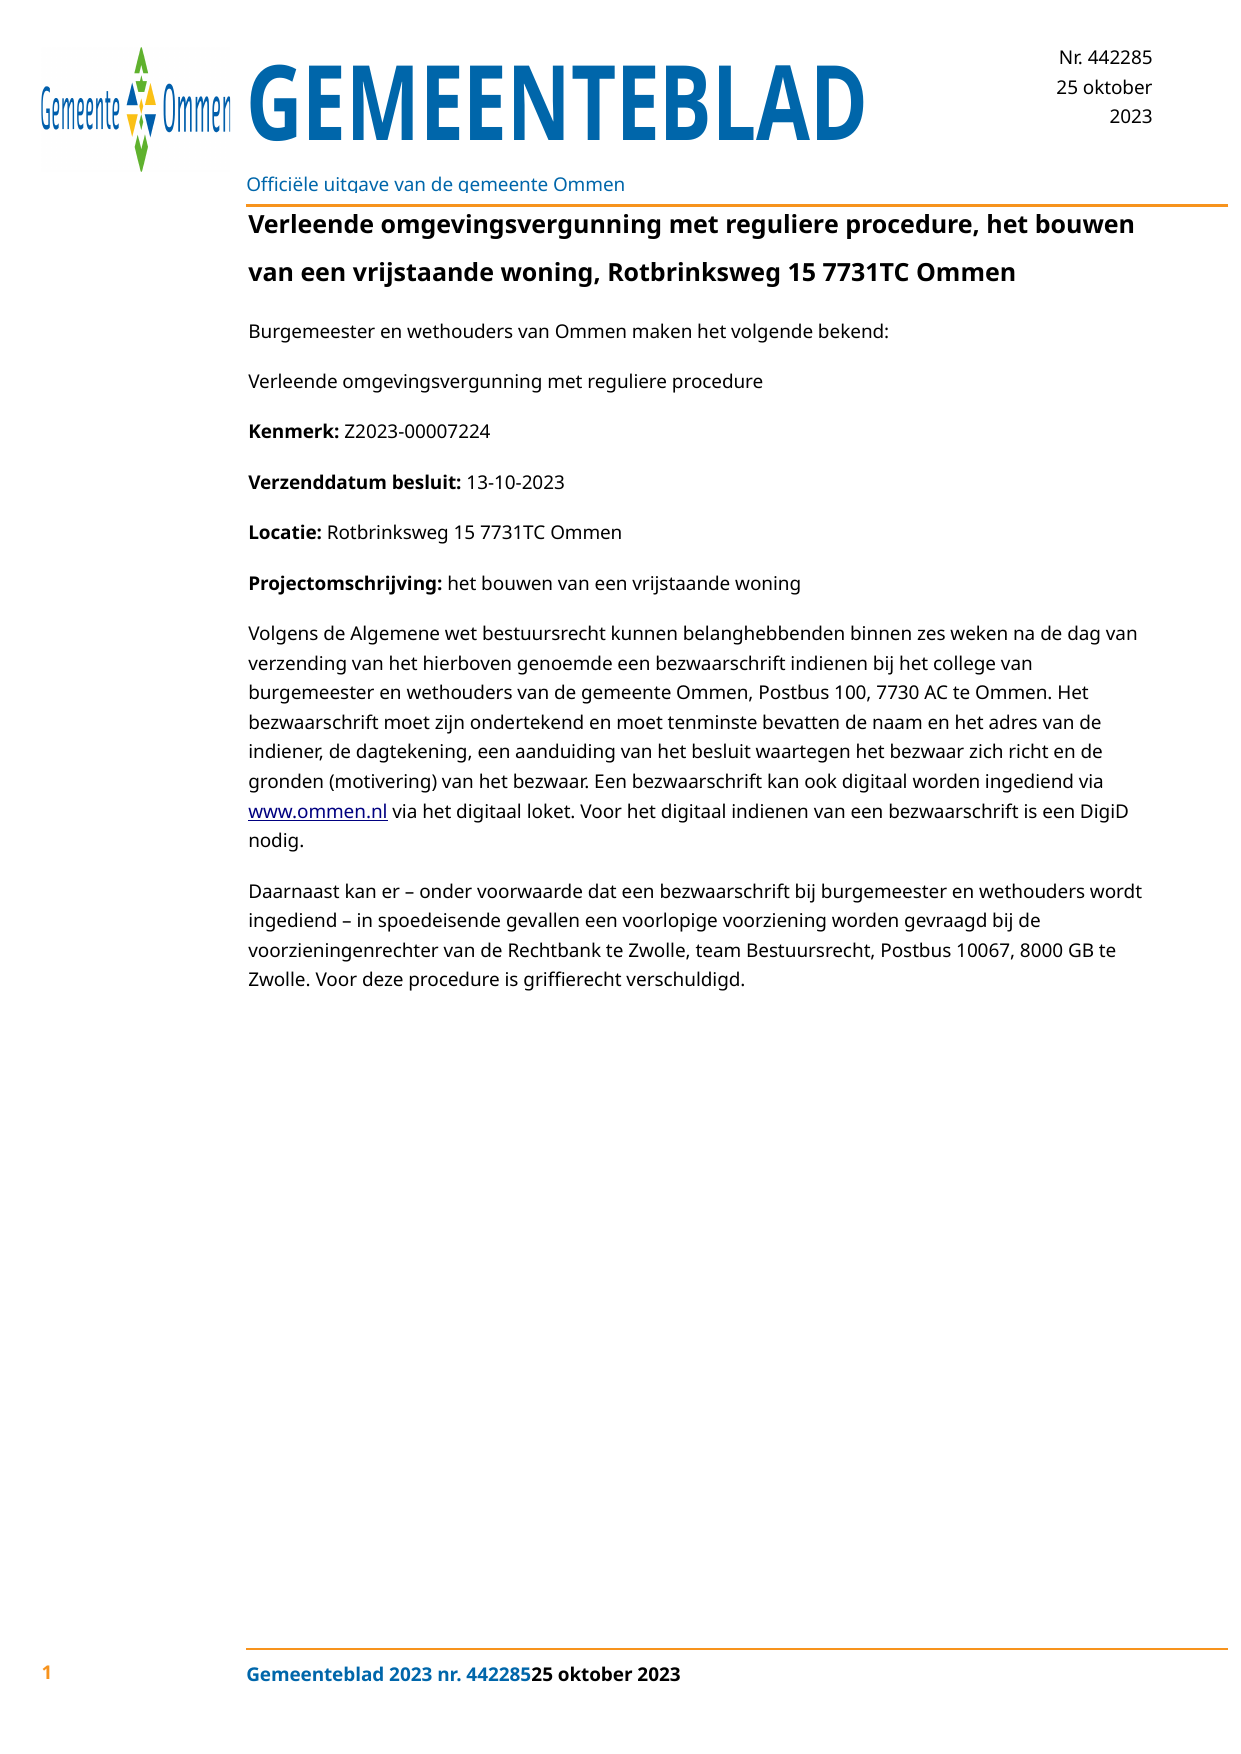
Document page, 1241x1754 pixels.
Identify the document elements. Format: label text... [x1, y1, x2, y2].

picture [41, 47, 231, 172]
text Verleende omgevingsvergunning met reguliere procedure [248, 368, 1152, 394]
text Burgemeester en wethouders van Ommen maken het volgende bekend: [248, 318, 1152, 344]
text Volgens de Algemene wet bestuursrecht kunnen belanghebbenden binnen zes weken na de dag van verzending van het hierboven genoemde een bezwaarschrift indienen bij het college van burgemeester en wethouders van de gemeente Ommen, Postbus 100, 7730 AC te Ommen. Het bezwaarschrift moet zijn ondertekend en moet tenminste bevatten de naam en het adres van de indiener, de dagtekening, een aanduiding van het besluit waartegen het bezwaar zich richt en de gronden (motivering) van het bezwaar. Een bezwaarschrift kan ook digitaal worden ingediend via www.ommen.nl via het digitaal loket. Voor het digitaal indienen van een bezwaarschrift is een DigiD nodig. [248, 620, 1152, 853]
text Daarnaast kan er – onder voorwaarde dat een bezwaarschrift bij burgemeester en wethouders wordt ingediend – in spoedeisende gevallen een voorlopige voorziening worden gevraagd bij de voorzieningenrechter van de Rechtbank te Zwolle, team Bestuursrecht, Postbus 10067, 8000 GB te Zwolle. Voor deze procedure is griffierecht verschuldigd. [248, 878, 1152, 992]
text Verzenddatum besluit: 13-10-2023 [248, 469, 1152, 495]
text Locatie: Rotbrinksweg 15 7731TC Ommen [248, 519, 1152, 545]
text Verleende omgevingsvergunning met reguliere procedure, het bouwen van een vrijstaande woning, Rotbrinksweg 15 7731TC Ommen [248, 207, 1152, 288]
text Projectomschrijving: het bouwen van een vrijstaande woning [248, 570, 1152, 596]
text Kenmerk: Z2023-00007224 [248, 419, 1152, 444]
